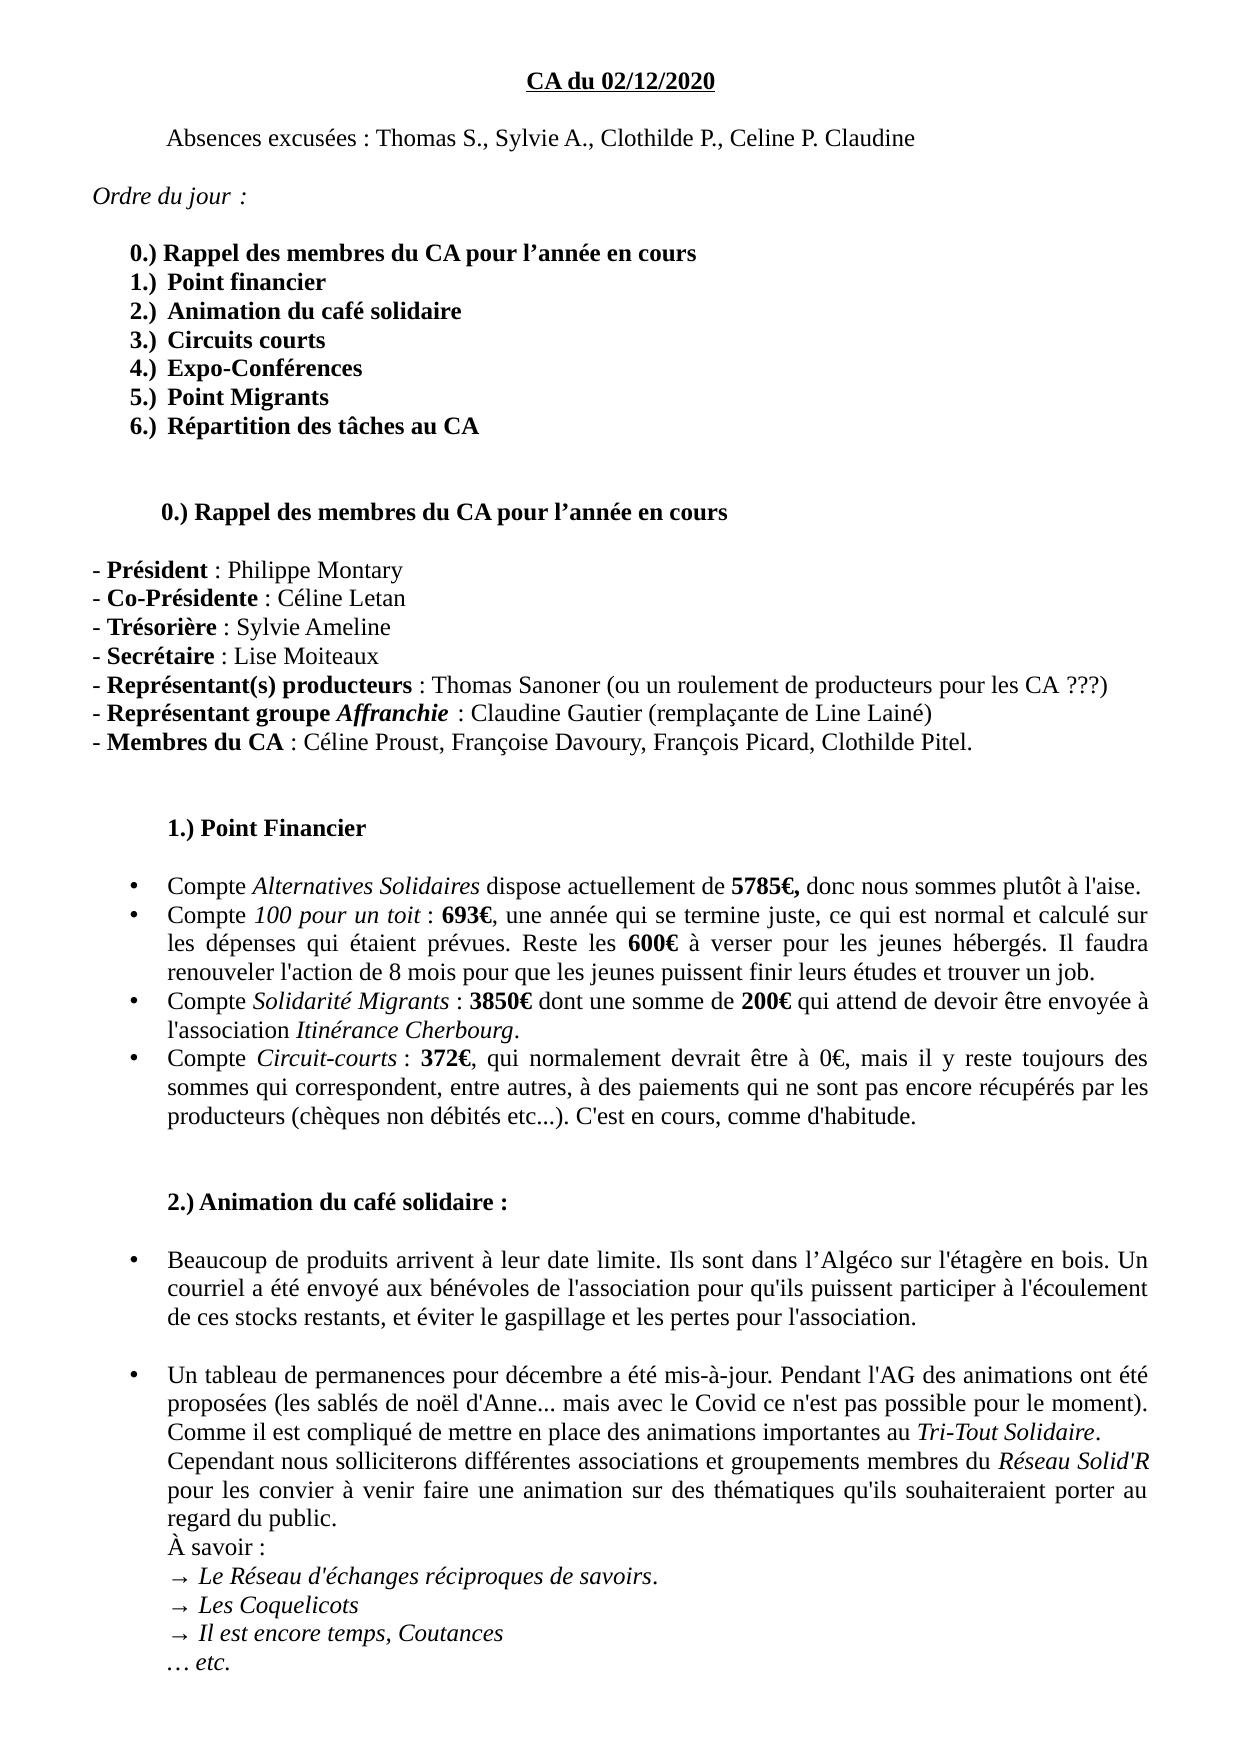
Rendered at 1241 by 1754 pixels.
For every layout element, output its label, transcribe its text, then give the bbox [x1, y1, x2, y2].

list … etc. [129, 1647, 1149, 1676]
list Cependant nous solliciterons différentes associations et groupements membres du Réseau Solid'R pour les convier à venir faire une animation sur des thématiques qu'ils souhaiteraient porter au regard du public. [129, 1446, 1149, 1532]
text 0.) Rappel des membres du CA pour l’année en cours [92, 497, 1149, 526]
text - Représentant(s) producteurs : Thomas Sanoner (ou un roulement de producteurs pour les CA ???) [92, 670, 1149, 698]
list Point financier [129, 267, 1149, 296]
list Compte 100 pour un toit : 693€, une année qui se termine juste, ce qui est normal et calculé sur les dépenses qui étaient prévues. Reste les 600€ à verser pour les jeunes hébergés. Il faudra renouveler l'action de 8 mois pour que les jeunes puissent finir leurs études et trouver un job. [129, 900, 1149, 986]
list Compte Alternatives Solidaires dispose actuellement de 5785€, donc nous sommes plutôt à l'aise. [129, 871, 1149, 900]
list Compte Circuit-courts : 372€, qui normalement devrait être à 0€, mais il y reste toujours des sommes qui correspondent, entre autres, à des paiements qui ne sont pas encore récupérés par les producteurs (chèques non débités etc...). C'est en cours, comme d'habitude. [129, 1043, 1149, 1130]
text - Membres du CA : Céline Proust, Françoise Davoury, François Picard, Clothilde Pitel. [92, 727, 1149, 756]
text - Président : Philippe Montary [92, 555, 1149, 583]
list À savoir : [129, 1532, 1149, 1561]
list Point Migrants [129, 382, 1149, 411]
list 2.) Animation du café solidaire : [129, 1187, 1149, 1216]
text - Co-Présidente : Céline Letan [92, 583, 1149, 612]
list Répartition des tâches au CA [129, 411, 1149, 440]
list → Il est encore temps, Coutances [129, 1618, 1149, 1647]
list 1.) Point Financier [129, 813, 1149, 842]
list Circuits courts [129, 325, 1149, 353]
text - Secrétaire : Lise Moiteaux [92, 641, 1149, 670]
list Un tableau de permanences pour décembre a été mis-à-jour. Pendant l'AG des animations ont été proposées (les sablés de noël d'Anne... mais avec le Covid ce n'est pas possible pour le moment). Comme il est compliqué de mettre en place des animations importantes au Tri-Tout Solidaire. [129, 1360, 1149, 1446]
text CA du 02/12/2020 [92, 66, 1149, 95]
list → Les Coquelicots [129, 1590, 1149, 1618]
text - Représentant groupe Affranchie : Claudine Gautier (remplaçante de Line Lainé) [92, 698, 1149, 727]
list Animation du café solidaire [129, 296, 1149, 325]
text - Trésorière : Sylvie Ameline [92, 612, 1149, 641]
list Expo-Conférences [129, 353, 1149, 382]
list Beaucoup de produits arrivent à leur date limite. Ils sont dans l’Algéco sur l'étagère en bois. Un courriel a été envoyé aux bénévoles de l'association pour qu'ils puissent participer à l'écoulement de ces stocks restants, et éviter le gaspillage et les pertes pour l'association. [129, 1245, 1149, 1331]
text 0.) Rappel des membres du CA pour l’année en cours [92, 238, 1149, 267]
text Absences excusées : Thomas S., Sylvie A., Clothilde P., Celine P. Claudine [92, 123, 1149, 152]
list → Le Réseau d'échanges réciproques de savoirs. [129, 1561, 1149, 1590]
list Compte Solidarité Migrants : 3850€ dont une somme de 200€ qui attend de devoir être envoyée à l'association Itinérance Cherbourg. [129, 986, 1149, 1043]
text Ordre du jour : [92, 181, 1149, 210]
